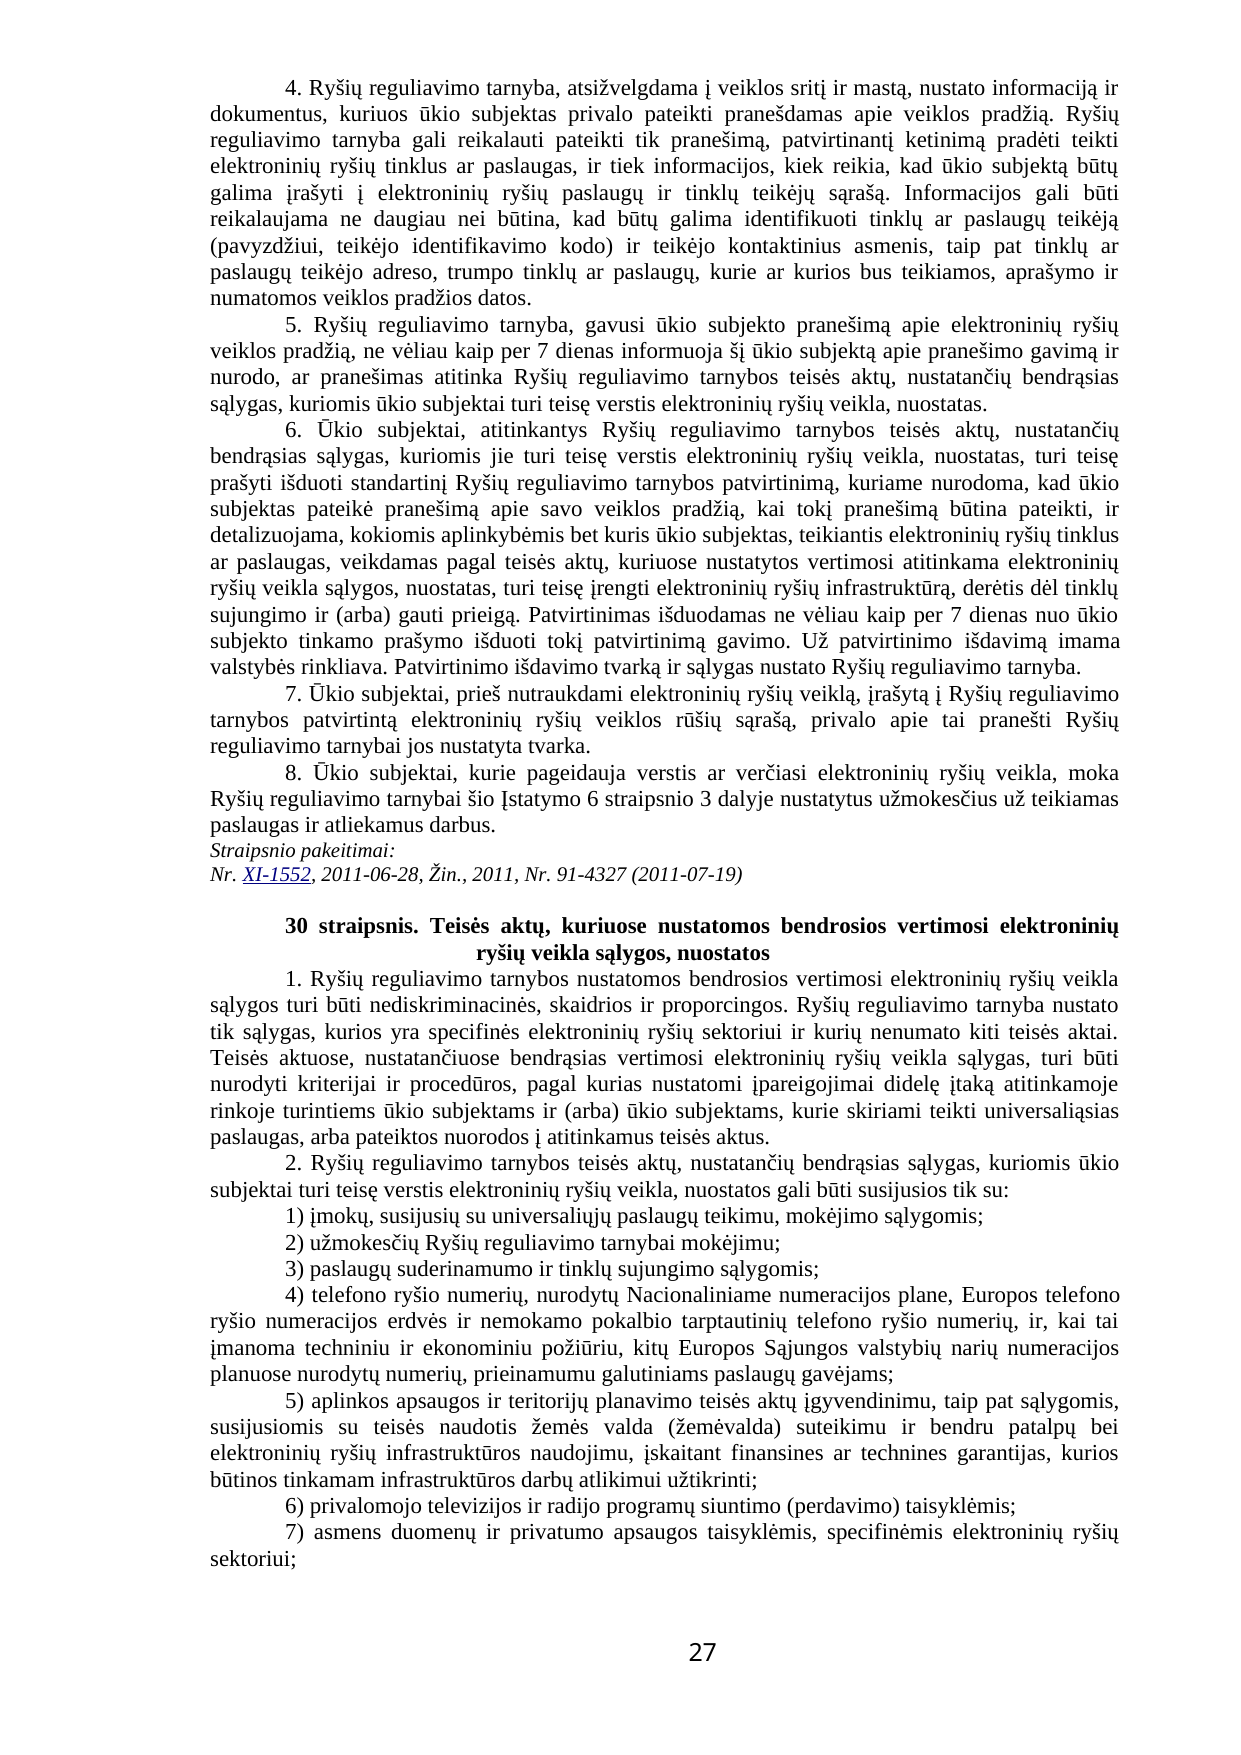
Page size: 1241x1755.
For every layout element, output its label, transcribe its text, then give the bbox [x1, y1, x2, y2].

text 2. Ryšių reguliavimo tarnybos teisės aktų, nustatančių bendrąsias sąlygas, kuriomis ūkio subjektai turi teisę verstis elektroninių ryšių veikla, nuostatos gali būti susijusios tik su: [210, 1149, 1120, 1202]
text 3) paslaugų suderinamumo ir tinklų sujungimo sąlygomis; [210, 1255, 1120, 1281]
text Straipsnio pakeitimai: [210, 838, 1120, 862]
text 6) privalomojo televizijos ir radijo programų siuntimo (perdavimo) taisyklėmis; [210, 1492, 1120, 1518]
text 6. Ūkio subjektai, atitinkantys Ryšių reguliavimo tarnybos teisės aktų, nustatančių bendrąsias sąlygas, kuriomis jie turi teisę verstis elektroninių ryšių veikla, nuostatas, turi teisę prašyti išduoti standartinį Ryšių reguliavimo tarnybos patvirtinimą, kuriame nurodoma, kad ūkio subjektas pateikė pranešimą apie savo veiklos pradžią, kai tokį pranešimą būtina pateikti, ir detalizuojama, kokiomis aplinkybėmis bet kuris ūkio subjektas, teikiantis elektroninių ryšių tinklus ar paslaugas, veikdamas pagal teisės aktų, kuriuose nustatytos vertimosi atitinkama elektroninių ryšių veikla sąlygos, nuostatas, turi teisę įrengti elektroninių ryšių infrastruktūrą, derėtis dėl tinklų sujungimo ir (arba) gauti prieigą. Patvirtinimas išduodamas ne vėliau kaip per 7 dienas nuo ūkio subjekto tinkamo prašymo išduoti tokį patvirtinimą gavimo. Už patvirtinimo išdavimą imama valstybės rinkliava. Patvirtinimo išdavimo tvarką ir sąlygas nustato Ryšių reguliavimo tarnyba. [210, 416, 1120, 680]
text 1) įmokų, susijusių su universaliųjų paslaugų teikimu, mokėjimo sąlygomis; [210, 1202, 1120, 1228]
text 30 straipsnis. Teisės aktų, kuriuose nustatomos bendrosios vertimosi elektroninių ryšių veikla sąlygos, nuostatos [285, 912, 1120, 965]
text 4. Ryšių reguliavimo tarnyba, atsižvelgdama į veiklos sritį ir mastą, nustato informaciją ir dokumentus, kuriuos ūkio subjektas privalo pateikti pranešdamas apie veiklos pradžią. Ryšių reguliavimo tarnyba gali reikalauti pateikti tik pranešimą, patvirtinantį ketinimą pradėti teikti elektroninių ryšių tinklus ar paslaugas, ir tiek informacijos, kiek reikia, kad ūkio subjektą būtų galima įrašyti į elektroninių ryšių paslaugų ir tinklų teikėjų sąrašą. Informacijos gali būti reikalaujama ne daugiau nei būtina, kad būtų galima identifikuoti tinklų ar paslaugų teikėją (pavyzdžiui, teikėjo identifikavimo kodo) ir teikėjo kontaktinius asmenis, taip pat tinklų ar paslaugų teikėjo adreso, trumpo tinklų ar paslaugų, kurie ar kurios bus teikiamos, aprašymo ir numatomos veiklos pradžios datos. [210, 73, 1120, 311]
text 2) užmokesčių Ryšių reguliavimo tarnybai mokėjimu; [210, 1228, 1120, 1255]
text 7. Ūkio subjektai, prieš nutraukdami elektroninių ryšių veiklą, įrašytą į Ryšių reguliavimo tarnybos patvirtintą elektroninių ryšių veiklos rūšių sąrašą, privalo apie tai pranešti Ryšių reguliavimo tarnybai jos nustatyta tvarka. [210, 680, 1120, 759]
text 8. Ūkio subjektai, kurie pageidauja verstis ar verčiasi elektroninių ryšių veikla, moka Ryšių reguliavimo tarnybai šio Įstatymo 6 straipsnio 3 dalyje nustatytus užmokesčius už teikiamas paslaugas ir atliekamus darbus. [210, 759, 1120, 838]
text Nr. XI-1552, 2011-06-28, Žin., 2011, Nr. 91-4327 (2011-07-19) [210, 862, 1120, 886]
text 4) telefono ryšio numerių, nurodytų Nacionaliniame numeracijos plane, Europos telefono ryšio numeracijos erdvės ir nemokamo pokalbio tarptautinių telefono ryšio numerių, ir, kai tai įmanoma techniniu ir ekonominiu požiūriu, kitų Europos Sąjungos valstybių narių numeracijos planuose nurodytų numerių, prieinamumu galutiniams paslaugų gavėjams; [210, 1281, 1120, 1387]
text 7) asmens duomenų ir privatumo apsaugos taisyklėmis, specifinėmis elektroninių ryšių sektoriui; [210, 1518, 1120, 1571]
text 1. Ryšių reguliavimo tarnybos nustatomos bendrosios vertimosi elektroninių ryšių veikla sąlygos turi būti nediskriminacinės, skaidrios ir proporcingos. Ryšių reguliavimo tarnyba nustato tik sąlygas, kurios yra specifinės elektroninių ryšių sektoriui ir kurių nenumato kiti teisės aktai. Teisės aktuose, nustatančiuose bendrąsias vertimosi elektroninių ryšių veikla sąlygas, turi būti nurodyti kriterijai ir procedūros, pagal kurias nustatomi įpareigojimai didelę įtaką atitinkamoje rinkoje turintiems ūkio subjektams ir (arba) ūkio subjektams, kurie skiriami teikti universaliąsias paslaugas, arba pateiktos nuorodos į atitinkamus teisės aktus. [210, 965, 1120, 1149]
text 5. Ryšių reguliavimo tarnyba, gavusi ūkio subjekto pranešimą apie elektroninių ryšių veiklos pradžią, ne vėliau kaip per 7 dienas informuoja šį ūkio subjektą apie pranešimo gavimą ir nurodo, ar pranešimas atitinka Ryšių reguliavimo tarnybos teisės aktų, nustatančių bendrąsias sąlygas, kuriomis ūkio subjektai turi teisę verstis elektroninių ryšių veikla, nuostatas. [210, 311, 1120, 416]
text 5) aplinkos apsaugos ir teritorijų planavimo teisės aktų įgyvendinimu, taip pat sąlygomis, susijusiomis su teisės naudotis žemės valda (žemėvalda) suteikimu ir bendru patalpų bei elektroninių ryšių infrastruktūros naudojimu, įskaitant finansines ar technines garantijas, kurios būtinos tinkamam infrastruktūros darbų atlikimui užtikrinti; [210, 1387, 1120, 1492]
